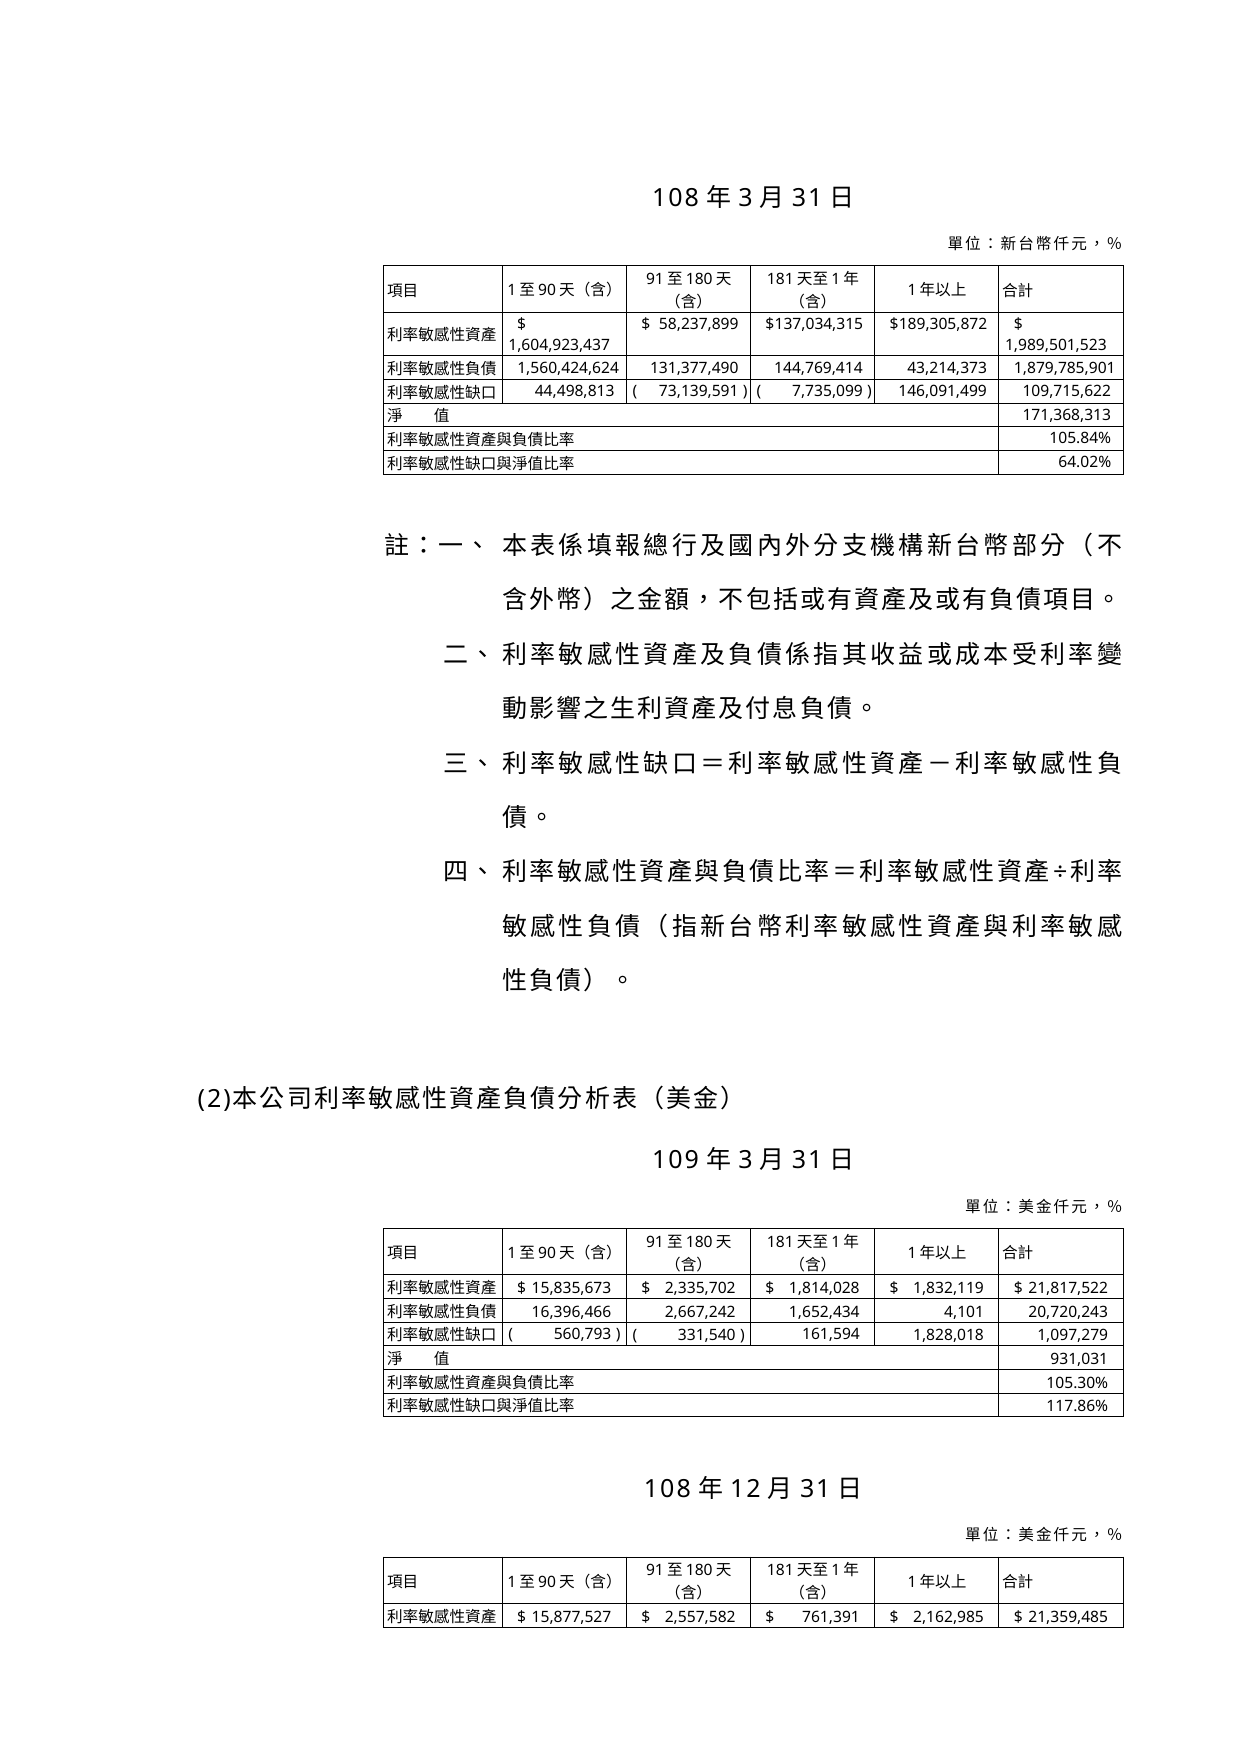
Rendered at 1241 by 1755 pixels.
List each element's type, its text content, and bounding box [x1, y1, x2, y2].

text 二、 利率敏感性資產及負債係指其收益或成本受利率變動影響之生利資產及付息負債。 [443, 634, 1122, 725]
table_cell $ 189,305,872 [875, 313, 998, 355]
text 108年12月31日 [384, 1468, 1122, 1504]
table_cell $ 1,832,119 [875, 1275, 998, 1298]
table_header 合計 [999, 266, 1123, 312]
table_header 項目 [384, 266, 502, 312]
table_cell $ 21,817,522 [999, 1275, 1123, 1298]
table_cell 146,091,499 [875, 380, 998, 403]
table_cell ( 7,735,099 ) [751, 380, 874, 403]
text 108年3月31日 [384, 177, 1122, 213]
table_cell 105.30% [999, 1370, 1123, 1393]
table_cell 144,769,414 [751, 356, 874, 379]
table_header 1年以上 [875, 1229, 998, 1274]
table_cell $ 2,335,702 [627, 1275, 750, 1298]
table_cell 16,396,466 [503, 1299, 626, 1322]
table_cell $ 15,835,673 [503, 1275, 626, 1298]
table_cell $ 15,877,527 [503, 1604, 626, 1627]
table_header 181天至1年（含） [751, 1558, 874, 1603]
table_cell $ 58,237,899 [627, 313, 750, 355]
table_cell 利率敏感性缺口與淨值比率 [384, 451, 998, 473]
table_header 1至90天（含） [503, 1229, 626, 1274]
table_header 合計 [999, 1558, 1123, 1603]
text 單位：新台幣仟元，％ [148, 232, 1122, 254]
text 單位：美金仟元，％ [148, 1194, 1122, 1217]
table_cell 1,828,018 [875, 1323, 998, 1345]
table_cell $ 761,391 [751, 1604, 874, 1627]
table_cell $ 1,989,501,523 [999, 313, 1123, 355]
table_cell 20,720,243 [999, 1299, 1123, 1322]
table_cell 44,498,813 [503, 380, 626, 403]
table_cell 4,101 [875, 1299, 998, 1322]
table_cell 1,097,279 [999, 1323, 1123, 1345]
text 三、 利率敏感性缺口＝利率敏感性資產－利率敏感性負債。 [443, 743, 1122, 834]
table_cell 利率敏感性負債 [384, 356, 502, 379]
table_cell 43,214,373 [875, 356, 998, 379]
table_cell 131,377,490 [627, 356, 750, 379]
table_cell $ 2,557,582 [627, 1604, 750, 1627]
table_cell 2,667,242 [627, 1299, 750, 1322]
table_header 1至90天（含） [503, 266, 626, 312]
table_cell 利率敏感性資產 [384, 1275, 502, 1298]
table_cell 1,560,424,624 [503, 356, 626, 379]
table_cell 淨 值 [384, 404, 998, 426]
table_cell 161,594 [751, 1323, 874, 1345]
table_cell $ 2,162,985 [875, 1604, 998, 1627]
table_cell 1,652,434 [751, 1299, 874, 1322]
table_header 項目 [384, 1229, 502, 1274]
table_cell $ 21,359,485 [999, 1604, 1123, 1627]
table_cell 利率敏感性負債 [384, 1299, 502, 1322]
table_header 181天至1年（含） [751, 266, 874, 312]
table_header 181天至1年（含） [751, 1229, 874, 1274]
table_cell ( 560,793 ) [503, 1323, 626, 1345]
table_cell 利率敏感性缺口 [384, 380, 502, 403]
table_cell 171,368,313 [999, 404, 1123, 426]
table_cell 1,879,785,901 [999, 356, 1123, 379]
table_cell 利率敏感性缺口與淨值比率 [384, 1394, 998, 1416]
table_header 91至180天（含） [627, 1558, 750, 1603]
text 註：一、 本表係填報總行及國內外分支機構新台幣部分（不含外幣）之金額，不包括或有資產及或有負債項目。 [384, 526, 1122, 616]
table_header 91至180天（含） [627, 266, 750, 312]
text (2)本公司利率敏感性資產負債分析表（美金） [197, 1078, 1138, 1115]
table_cell 64.02% [999, 451, 1123, 473]
text 四、 利率敏感性資產與負債比率＝利率敏感性資產÷利率敏感性負債（指新台幣利率敏感性資產與利率敏感性負債）。 [443, 852, 1122, 997]
text 單位：美金仟元，％ [148, 1523, 1122, 1545]
table_cell 117.86% [999, 1394, 1123, 1416]
table_cell 利率敏感性資產 [384, 313, 502, 355]
table_header 1至90天（含） [503, 1558, 626, 1603]
table_cell $ 137,034,315 [751, 313, 874, 355]
table_cell $ 1,604,923,437 [503, 313, 626, 355]
table_cell 利率敏感性資產與負債比率 [384, 1370, 998, 1393]
table_cell 利率敏感性資產與負債比率 [384, 427, 998, 450]
table_header 1年以上 [875, 266, 998, 312]
table_cell 109,715,622 [999, 380, 1123, 403]
table_cell 931,031 [999, 1346, 1123, 1369]
table_cell ( 73,139,591 ) [627, 380, 750, 403]
table_cell ( 331,540 ) [627, 1323, 750, 1345]
table_header 項目 [384, 1558, 502, 1603]
text 109年3月31日 [384, 1140, 1122, 1176]
table_header 合計 [999, 1229, 1123, 1274]
table_header 1年以上 [875, 1558, 998, 1603]
table_cell 105.84% [999, 427, 1123, 450]
table_cell 利率敏感性資產 [384, 1604, 502, 1627]
table_cell $ 1,814,028 [751, 1275, 874, 1298]
table_cell 利率敏感性缺口 [384, 1323, 502, 1345]
table_header 91至180天（含） [627, 1229, 750, 1274]
table_cell 淨 值 [384, 1346, 998, 1369]
